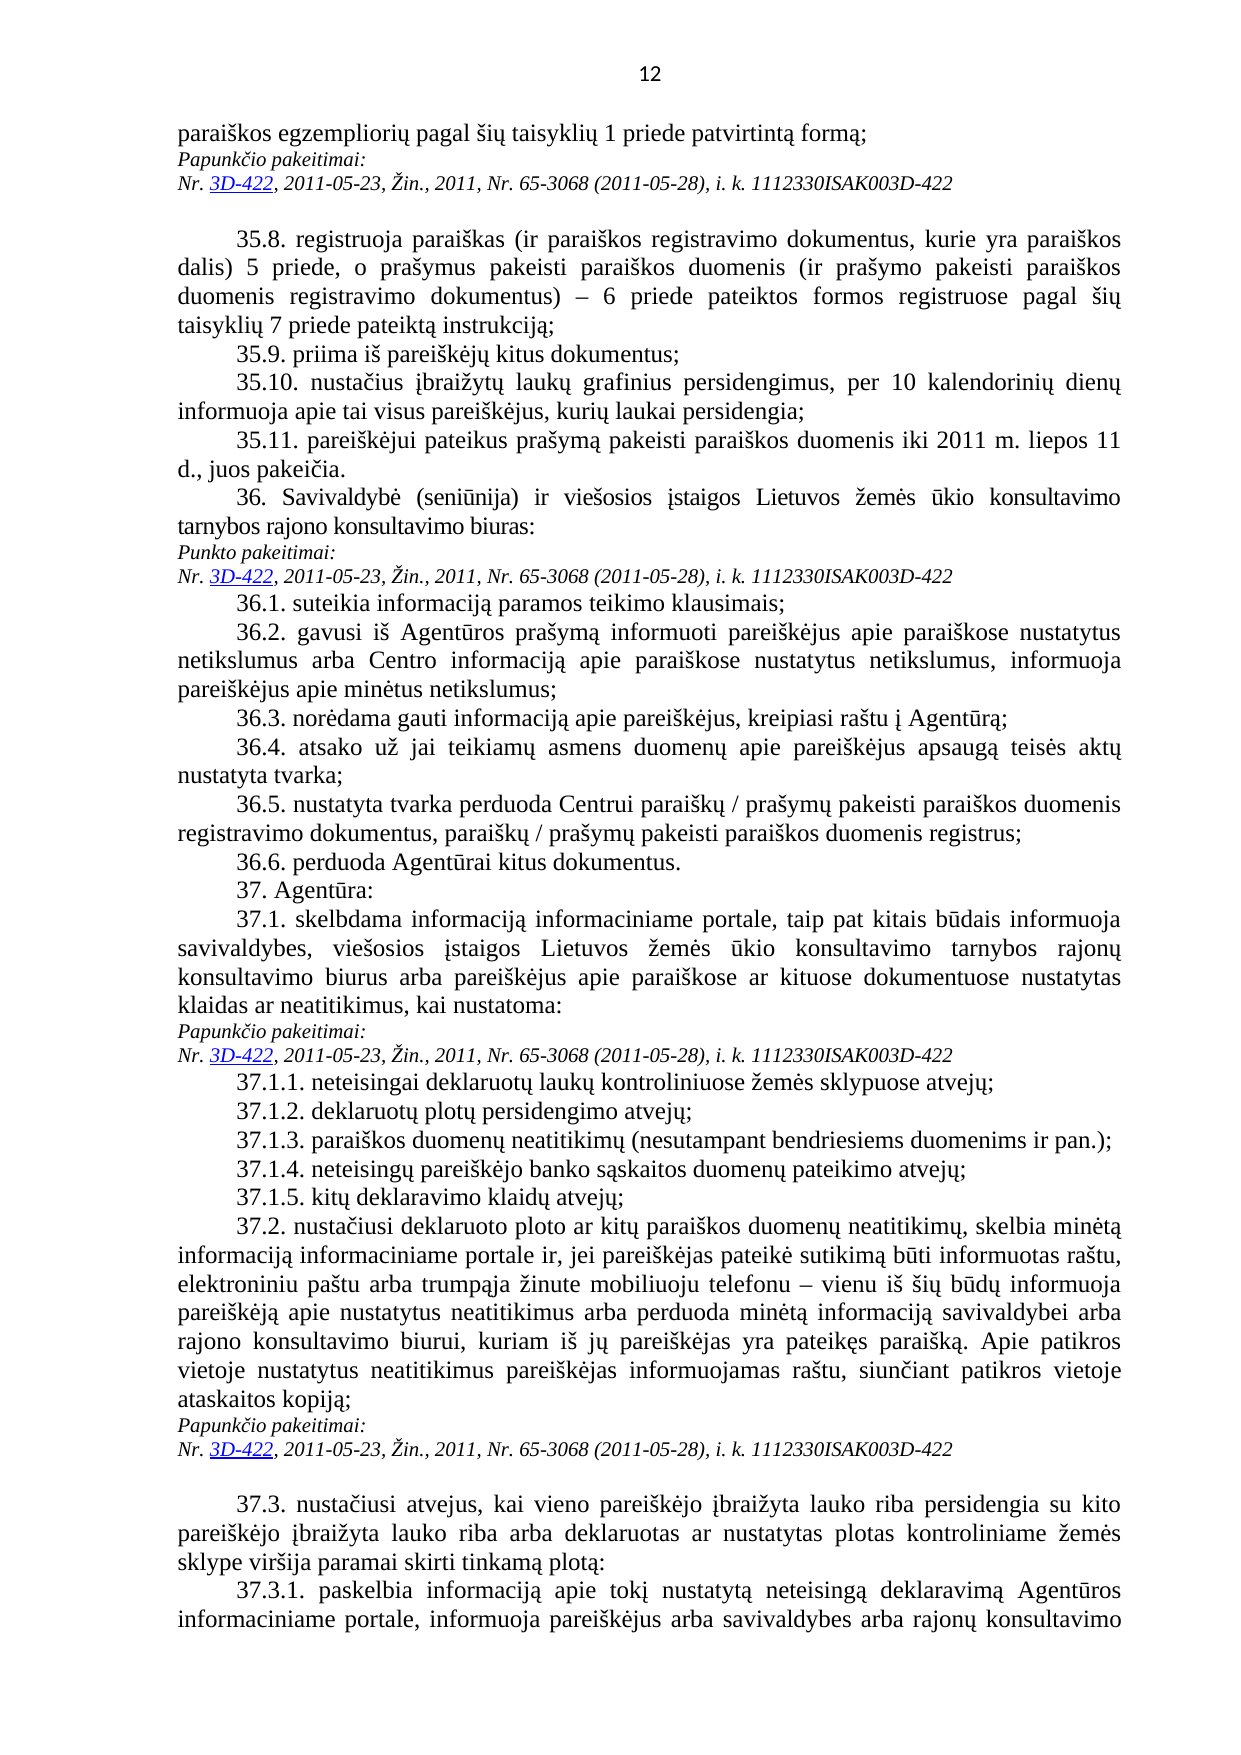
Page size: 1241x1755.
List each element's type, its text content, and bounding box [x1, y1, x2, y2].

text 36.1. suteikia informaciją paramos teikimo klausimais; [177, 588, 1122, 617]
text Nr. 3D-422, 2011-05-23, Žin., 2011, Nr. 65-3068 (2011-05-28), i. k. 1112330ISAK003D-422 [177, 171, 1122, 195]
text 37.3.1. paskelbia informaciją apie tokį nustatytą neteisingą deklaravimą Agentūros informaciniame portale, informuoja pareiškėjus arba savivaldybes arba rajonų konsultavimo [177, 1576, 1122, 1633]
text 36.5. nustatyta tvarka perduoda Centrui paraiškų / prašymų pakeisti paraiškos duomenis registravimo dokumentus, paraiškų / prašymų pakeisti paraiškos duomenis registrus; [177, 789, 1122, 847]
text 37.1.2. deklaruotų plotų persidengimo atvejų; [177, 1096, 1122, 1125]
text Nr. 3D-422, 2011-05-23, Žin., 2011, Nr. 65-3068 (2011-05-28), i. k. 1112330ISAK003D-422 [177, 1043, 1122, 1067]
text 35.11. pareiškėjui pateikus prašymą pakeisti paraiškos duomenis iki 2011 m. liepos 11 d., juos pakeičia. [177, 425, 1122, 482]
text Nr. 3D-422, 2011-05-23, Žin., 2011, Nr. 65-3068 (2011-05-28), i. k. 1112330ISAK003D-422 [177, 1437, 1122, 1461]
text 37.3. nustačiusi atvejus, kai vieno pareiškėjo įbraižyta lauko riba persidengia su kito pareiškėjo įbraižyta lauko riba arba deklaruotas ar nustatytas plotas kontroliniame žemės sklype viršija paramai skirti tinkamą plotą: [177, 1489, 1122, 1576]
text 36.3. norėdama gauti informaciją apie pareiškėjus, kreipiasi raštu į Agentūrą; [177, 703, 1122, 732]
text 36.4. atsako už jai teikiamų asmens duomenų apie pareiškėjus apsaugą teisės aktų nustatyta tvarka; [177, 732, 1122, 789]
text 37.1.4. neteisingų pareiškėjo banko sąskaitos duomenų pateikimo atvejų; [177, 1154, 1122, 1182]
text 35.8. registruoja paraiškas (ir paraiškos registravimo dokumentus, kurie yra paraiškos dalis) 5 priede, o prašymus pakeisti paraiškos duomenis (ir prašymo pakeisti paraiškos duomenis registravimo dokumentus) – 6 priede pateiktos formos registruose pagal šių taisyklių 7 priede pateiktą instrukciją; [177, 224, 1122, 339]
text Papunkčio pakeitimai: [177, 1019, 1122, 1043]
text 35.9. priima iš pareiškėjų kitus dokumentus; [177, 339, 1122, 367]
text paraiškos egzempliorių pagal šių taisyklių 1 priede patvirtintą formą; [177, 118, 1122, 147]
text 36. Savivaldybė (seniūnija) ir viešosios įstaigos Lietuvos žemės ūkio konsultavimo tarnybos rajono konsultavimo biuras: [177, 482, 1122, 540]
text Papunkčio pakeitimai: [177, 147, 1122, 171]
text 37. Agentūra: [177, 876, 1122, 904]
text 36.6. perduoda Agentūrai kitus dokumentus. [177, 847, 1122, 876]
text 37.1.3. paraiškos duomenų neatitikimų (nesutampant bendriesiems duomenims ir pan.); [177, 1125, 1122, 1154]
text Papunkčio pakeitimai: [177, 1412, 1122, 1437]
text Nr. 3D-422, 2011-05-23, Žin., 2011, Nr. 65-3068 (2011-05-28), i. k. 1112330ISAK003D-422 [177, 564, 1122, 588]
text 37.2. nustačiusi deklaruoto ploto ar kitų paraiškos duomenų neatitikimų, skelbia minėtą informaciją informaciniame portale ir, jei pareiškėjas pateikė sutikimą būti informuotas raštu, elektroniniu paštu arba trumpąja žinute mobiliuoju telefonu – vienu iš šių būdų informuoja pareiškėją apie nustatytus neatitikimus arba perduoda minėtą informaciją savivaldybei arba rajono konsultavimo biurui, kuriam iš jų pareiškėjas yra pateikęs paraišką. Apie patikros vietoje nustatytus neatitikimus pareiškėjas informuojamas raštu, siunčiant patikros vietoje ataskaitos kopiją; [177, 1211, 1122, 1412]
text Punkto pakeitimai: [177, 540, 1122, 564]
text 35.10. nustačius įbraižytų laukų grafinius persidengimus, per 10 kalendorinių dienų informuoja apie tai visus pareiškėjus, kurių laukai persidengia; [177, 367, 1122, 425]
text 37.1. skelbdama informaciją informaciniame portale, taip pat kitais būdais informuoja savivaldybes, viešosios įstaigos Lietuvos žemės ūkio konsultavimo tarnybos rajonų konsultavimo biurus arba pareiškėjus apie paraiškose ar kituose dokumentuose nustatytas klaidas ar neatitikimus, kai nustatoma: [177, 904, 1122, 1019]
text 37.1.5. kitų deklaravimo klaidų atvejų; [177, 1182, 1122, 1211]
text 37.1.1. neteisingai deklaruotų laukų kontroliniuose žemės sklypuose atvejų; [177, 1067, 1122, 1096]
text 36.2. gavusi iš Agentūros prašymą informuoti pareiškėjus apie paraiškose nustatytus netikslumus arba Centro informaciją apie paraiškose nustatytus netikslumus, informuoja pareiškėjus apie minėtus netikslumus; [177, 617, 1122, 703]
